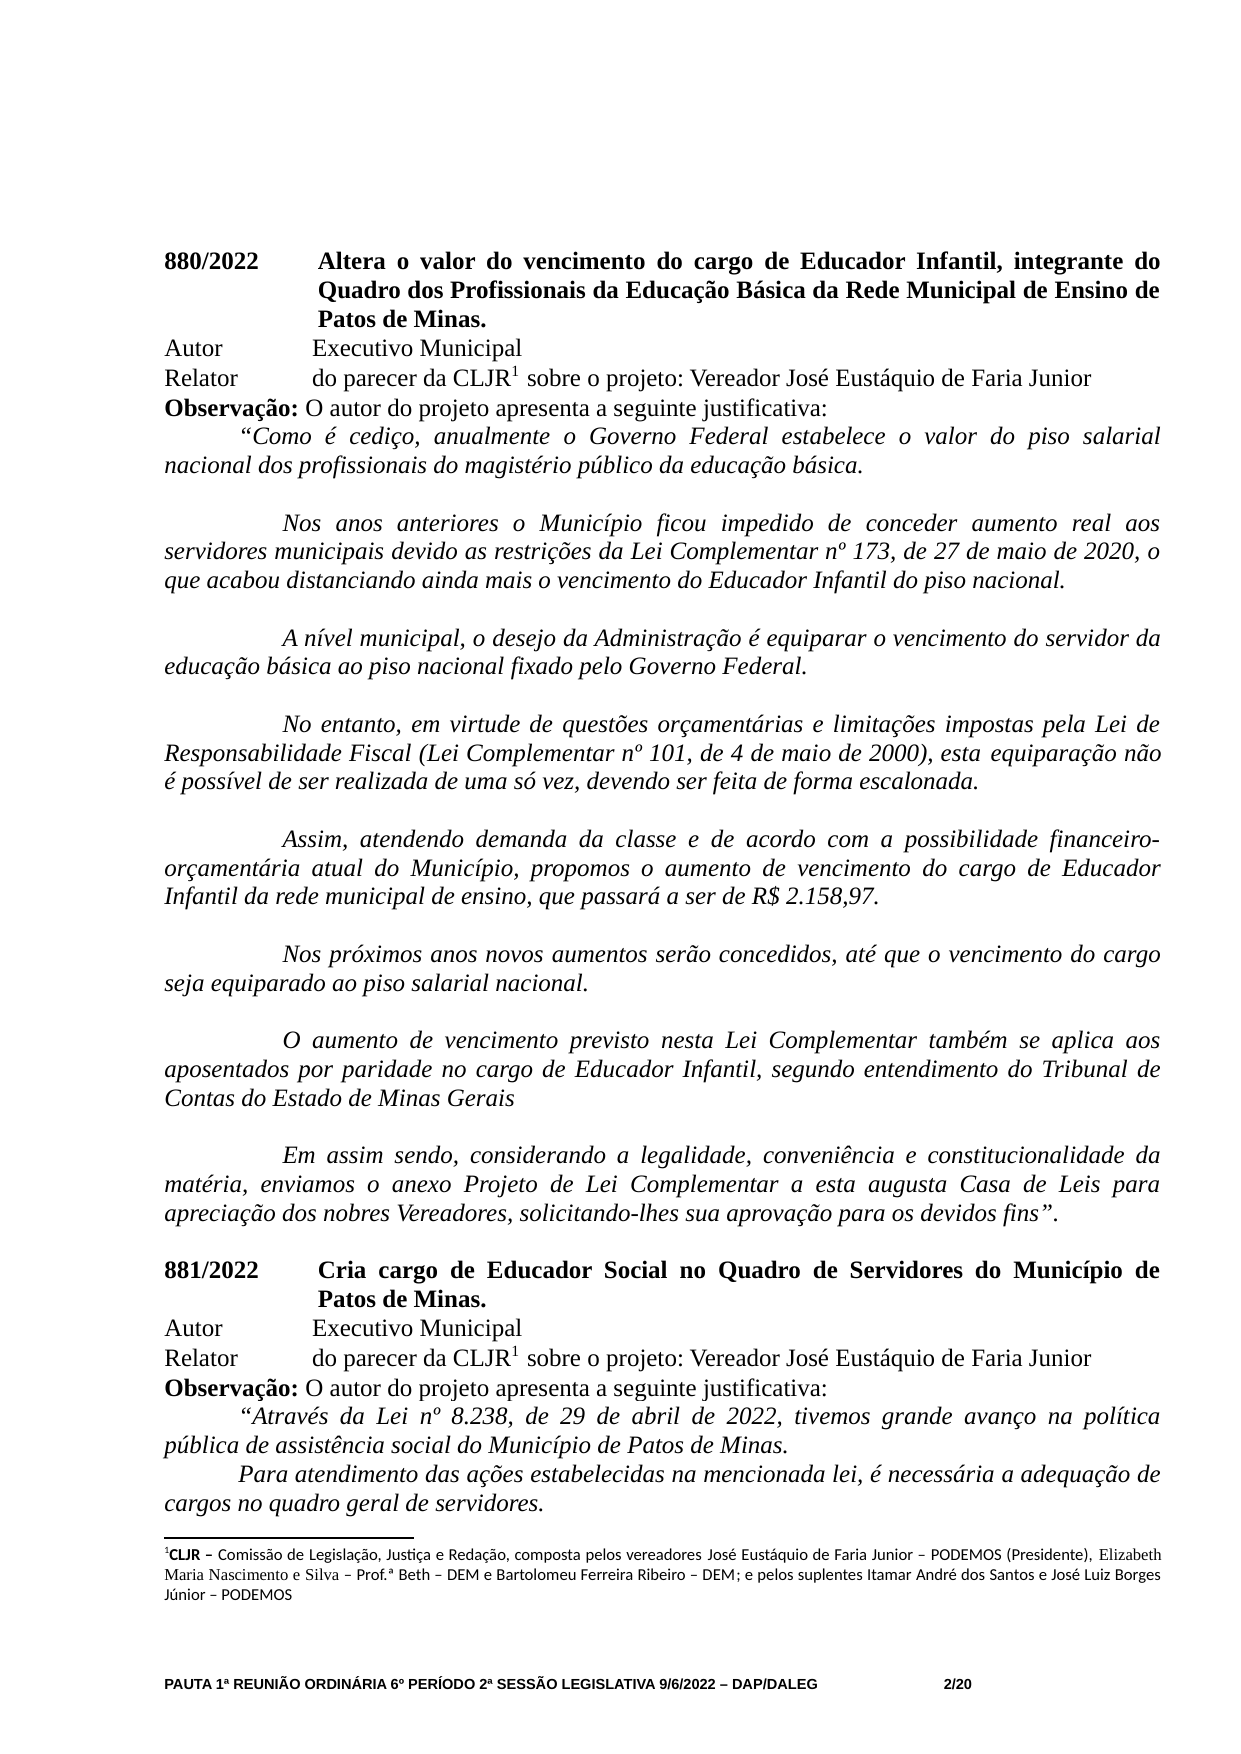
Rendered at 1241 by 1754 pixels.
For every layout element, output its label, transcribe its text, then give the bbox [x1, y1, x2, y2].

text Assim, atendendo demanda da classe e de acordo com a possibilidade financeiro-orçamentária atual do Município, propomos o aumento de vencimento do cargo de Educador Infantil da rede municipal de ensino, que passará a ser de R$ 2.158,97. [164, 824, 1162, 910]
text Autor Executivo Municipal [164, 1313, 1162, 1341]
text Em assim sendo, considerando a legalidade, conveniência e constitucionalidade da matéria, enviamos o anexo Projeto de Lei Complementar a esta augusta Casa de Leis para apreciação dos nobres Vereadores, solicitando-lhes sua aprovação para os devidos fins”. [164, 1140, 1162, 1226]
text Relator do parecer da CLJR sobre o projeto: Vereador José Eustáquio de Faria Junior [164, 361, 1162, 393]
text 881/2022 Cria cargo de Educador Social no Quadro de Servidores do Município de Patos de Minas. [164, 1255, 1162, 1313]
text “Como é cediço, anualmente o Governo Federal estabelece o valor do piso salarial nacional dos profissionais do magistério público da educação básica. [164, 421, 1162, 479]
text Nos anos anteriores o Município ficou impedido de conceder aumento real aos servidores municipais devido as restrições da Lei Complementar nº 173, de 27 de maio de 2020, o que acabou distanciando ainda mais o vencimento do Educador Infantil do piso nacional. [164, 508, 1162, 594]
text Observação: O autor do projeto apresenta a seguinte justificativa: [164, 1373, 1162, 1401]
text “Através da Lei nº 8.238, de 29 de abril de 2022, tivemos grande avanço na política pública de assistência social do Município de Patos de Minas. [164, 1401, 1162, 1459]
text Autor Executivo Municipal [164, 333, 1162, 361]
text O aumento de vencimento previsto nesta Lei Complementar também se aplica aos aposentados por paridade no cargo de Educador Infantil, segundo entendimento do Tribunal de Contas do Estado de Minas Gerais [164, 1025, 1162, 1111]
text 880/2022 Altera o valor do vencimento do cargo de Educador Infantil, integrante do Quadro dos Profissionais da Educação Básica da Rede Municipal de Ensino de Patos de Minas. [164, 246, 1162, 333]
text No entanto, em virtude de questões orçamentárias e limitações impostas pela Lei de Responsabilidade Fiscal (Lei Complementar nº 101, de 4 de maio de 2000), esta equiparação não é possível de ser realizada de uma só vez, devendo ser feita de forma escalonada. [164, 709, 1162, 795]
text CLJR – Comissão de Legislação, Justiça e Redação, composta pelos vereadores José Eustáquio de Faria Junior – PODEMOS (Presidente), Elizabeth Maria Nascimento e Silva – Prof.ª Beth – DEM e Bartolomeu Ferreira Ribeiro – DEM; e pelos suplentes Itamar André dos Santos e José Luiz Borges Júnior – PODEMOS [164, 1544, 1162, 1605]
text Para atendimento das ações estabelecidas na mencionada lei, é necessária a adequação de cargos no quadro geral de servidores. [164, 1459, 1162, 1516]
text A nível municipal, o desejo da Administração é equiparar o vencimento do servidor da educação básica ao piso nacional fixado pelo Governo Federal. [164, 623, 1162, 680]
text Observação: O autor do projeto apresenta a seguinte justificativa: [164, 393, 1162, 421]
text Relator do parecer da CLJR1 sobre o projeto: Vereador José Eustáquio de Faria Junior [164, 1341, 1162, 1373]
text Nos próximos anos novos aumentos serão concedidos, até que o vencimento do cargo seja equiparado ao piso salarial nacional. [164, 939, 1162, 996]
